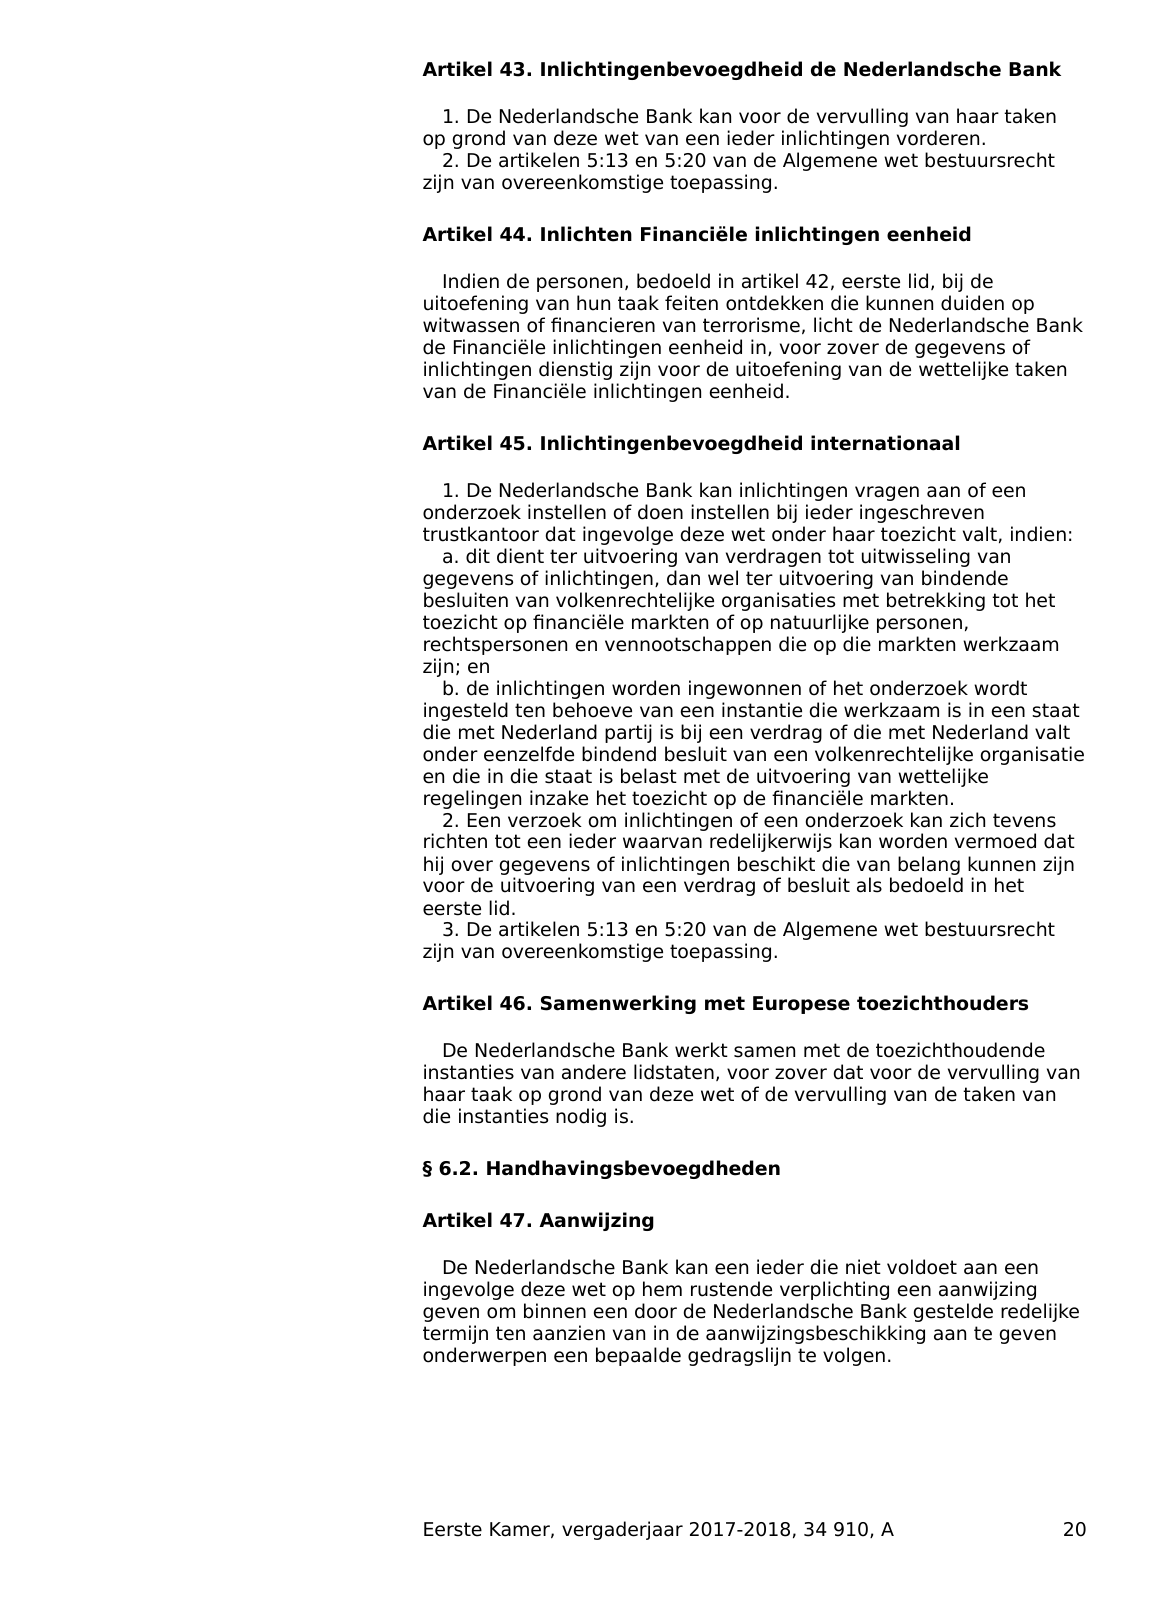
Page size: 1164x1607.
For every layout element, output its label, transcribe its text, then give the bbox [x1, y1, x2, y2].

text 2. De artikelen 5:13 en 5:20 van de Algemene wet bestuursrecht zijn van overeenkomstige toepassing. [422, 150, 1087, 194]
text b. de inlichtingen worden ingewonnen of het onderzoek wordt ingesteld ten behoeve van een instantie die werkzaam is in een staat die met Nederland partij is bij een verdrag of die met Nederland valt onder eenzelfde bindend besluit van een volkenrechtelijke organisatie en die in die staat is belast met de uitvoering van wettelijke regelingen inzake het toezicht op de financiële markten. [422, 678, 1087, 809]
text 2. Een verzoek om inlichtingen of een onderzoek kan zich tevens richten tot een ieder waarvan redelijkerwijs kan worden vermoed dat hij over gegevens of inlichtingen beschikt die van belang kunnen zijn voor de uitvoering van een verdrag of besluit als bedoeld in het eerste lid. [422, 809, 1087, 919]
text a. dit dient ter uitvoering van verdragen tot uitwisseling van gegevens of inlichtingen, dan wel ter uitvoering van bindende besluiten van volkenrechtelijke organisaties met betrekking tot het toezicht op financiële markten of op natuurlijke personen, rechtspersonen en vennootschappen die op die markten werkzaam zijn; en [422, 546, 1087, 678]
text 1. De Nederlandsche Bank kan voor de vervulling van haar taken op grond van deze wet van een ieder inlichtingen vorderen. [422, 106, 1087, 150]
text 1. De Nederlandsche Bank kan inlichtingen vragen aan of een onderzoek instellen of doen instellen bij ieder ingeschreven trustkantoor dat ingevolge deze wet onder haar toezicht valt, indien: [422, 480, 1087, 546]
subtitle Artikel 45. Inlichtingenbevoegdheid internationaal [422, 433, 1087, 455]
text De Nederlandsche Bank kan een ieder die niet voldoet aan een ingevolge deze wet op hem rustende verplichting een aanwijzing geven om binnen een door de Nederlandsche Bank gestelde redelijke termijn ten aanzien van in de aanwijzingsbeschikking aan te geven onderwerpen een bepaalde gedragslijn te volgen. [422, 1257, 1087, 1367]
subtitle Artikel 43. Inlichtingenbevoegdheid de Nederlandsche Bank [422, 59, 1087, 81]
subtitle Artikel 46. Samenwerking met Europese toezichthouders [422, 993, 1087, 1015]
text Indien de personen, bedoeld in artikel 42, eerste lid, bij de uitoefening van hun taak feiten ontdekken die kunnen duiden op witwassen of financieren van terrorisme, licht de Nederlandsche Bank de Financiële inlichtingen eenheid in, voor zover de gegevens of inlichtingen dienstig zijn voor de uitoefening van de wettelijke taken van de Financiële inlichtingen eenheid. [422, 271, 1087, 403]
text De Nederlandsche Bank werkt samen met de toezichthoudende instanties van andere lidstaten, voor zover dat voor de vervulling van haar taak op grond van deze wet of de vervulling van de taken van die instanties nodig is. [422, 1040, 1087, 1128]
subtitle § 6.2. Handhavingsbevoegdheden [422, 1158, 1087, 1180]
subtitle Artikel 44. Inlichten Financiële inlichtingen eenheid [422, 224, 1087, 246]
subtitle Artikel 47. Aanwijzing [422, 1210, 1087, 1232]
text 3. De artikelen 5:13 en 5:20 van de Algemene wet bestuursrecht zijn van overeenkomstige toepassing. [422, 919, 1087, 963]
